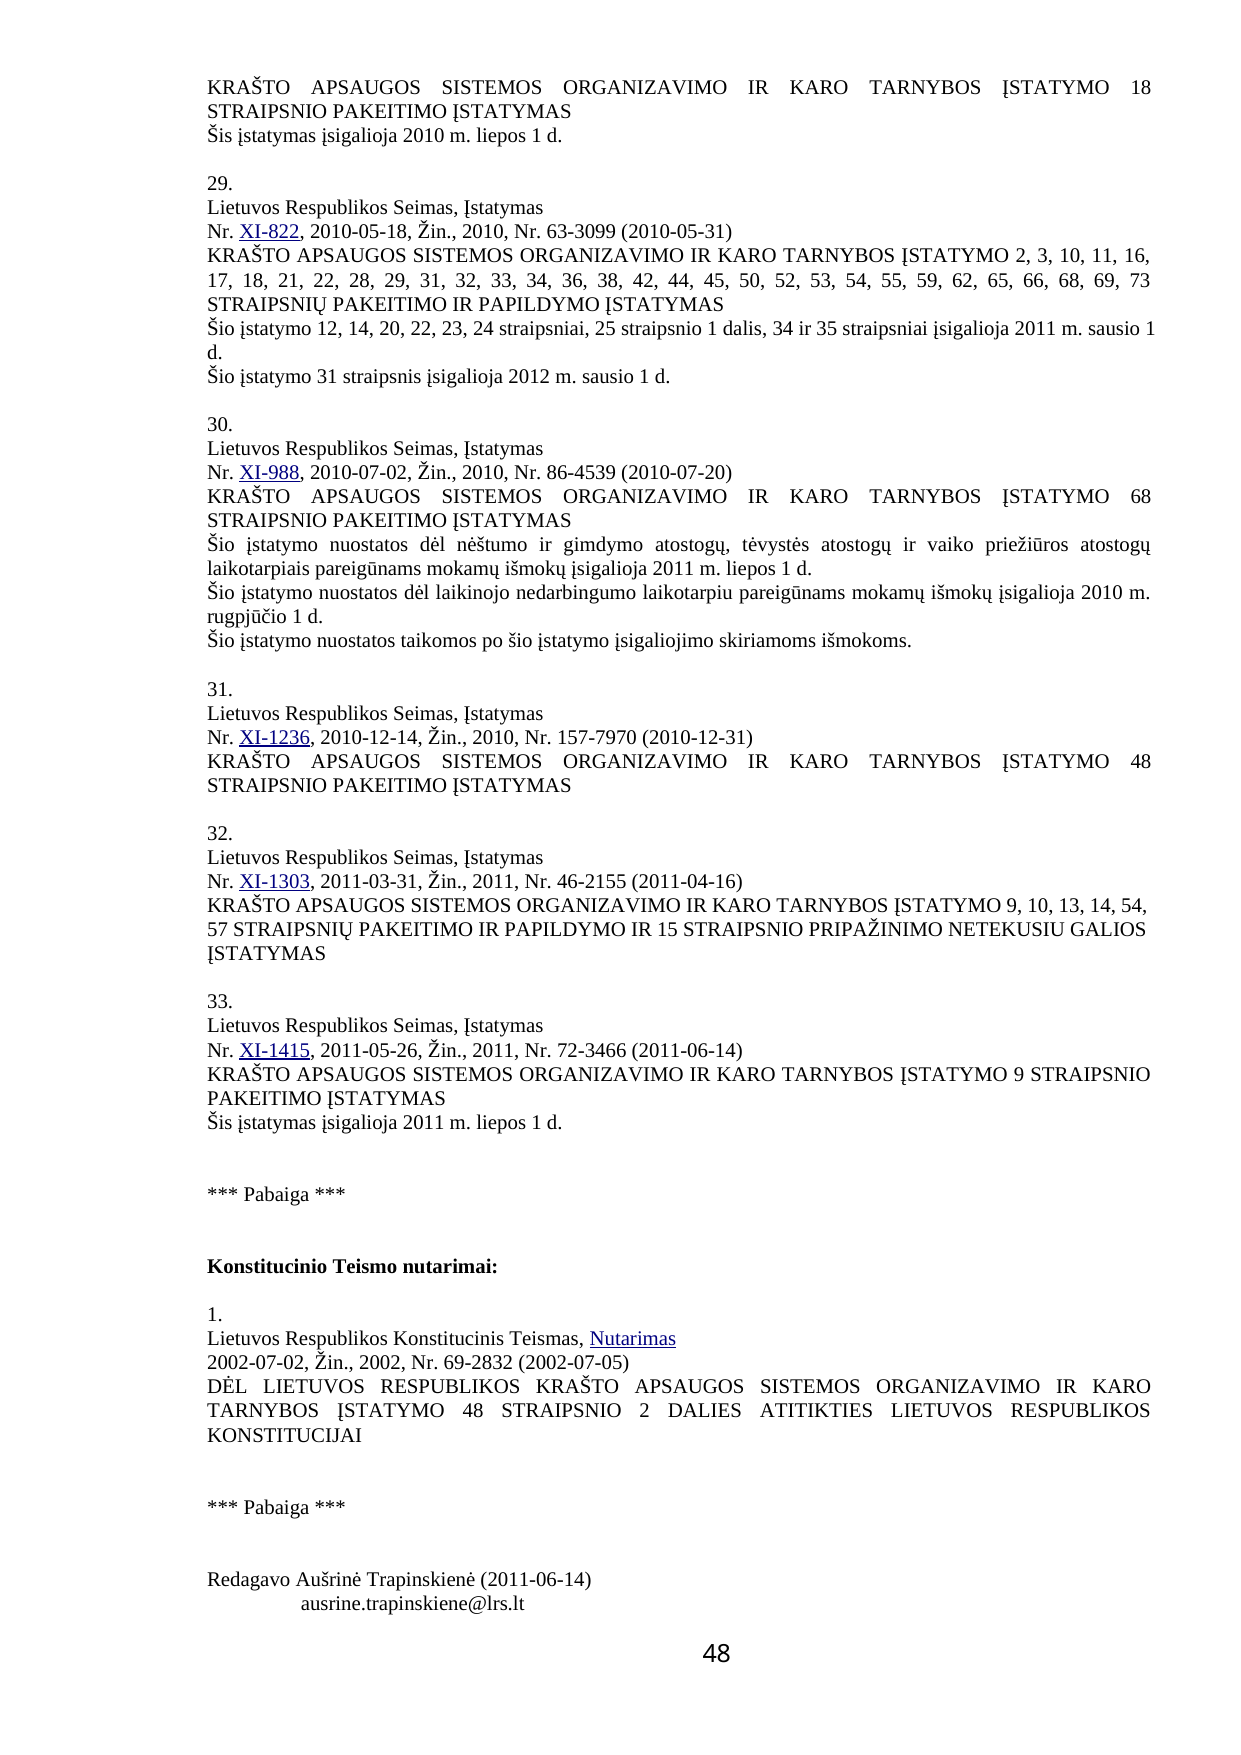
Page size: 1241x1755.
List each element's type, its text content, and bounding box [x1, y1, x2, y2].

text KRAŠTO APSAUGOS SISTEMOS ORGANIZAVIMO IR KARO TARNYBOS ĮSTATYMO 9 STRAIPSNIO PAKEITIMO ĮSTATYMAS [207, 1062, 1152, 1110]
text 2002-07-02, Žin., 2002, Nr. 69-2832 (2002-07-05) [207, 1350, 1152, 1374]
text Šis įstatymas įsigalioja 2010 m. liepos 1 d. [207, 123, 1152, 147]
text *** Pabaiga *** [207, 1182, 1152, 1206]
text Lietuvos Respublikos Seimas, Įstatymas [207, 1013, 1152, 1037]
text Redagavo Aušrinė Trapinskienė (2011-06-14) [207, 1567, 1152, 1591]
text Nr. XI-1415, 2011-05-26, Žin., 2011, Nr. 72-3466 (2011-06-14) [207, 1037, 1152, 1062]
text Lietuvos Respublikos Seimas, Įstatymas [207, 436, 1152, 460]
text KRAŠTO APSAUGOS SISTEMOS ORGANIZAVIMO IR KARO TARNYBOS ĮSTATYMO 9, 10, 13, 14, 54, 57 STRAIPSNIŲ PAKEITIMO IR PAPILDYMO IR 15 STRAIPSNIO PRIPAŽINIMO NETEKUSIU GALIOS ĮSTATYMAS [207, 893, 1152, 965]
text Šio įstatymo 12, 14, 20, 22, 23, 24 straipsniai, 25 straipsnio 1 dalis, 34 ir 35 straipsniai įsigalioja 2011 m. sausio 1 d. [207, 316, 1157, 364]
text Šio įstatymo nuostatos taikomos po šio įstatymo įsigaliojimo skiriamoms išmokoms. [207, 628, 1152, 652]
text Lietuvos Respublikos Seimas, Įstatymas [207, 195, 1152, 219]
text 32. [207, 821, 1152, 845]
text *** Pabaiga *** [207, 1495, 1152, 1519]
text Šio įstatymo nuostatos dėl nėštumo ir gimdymo atostogų, tėvystės atostogų ir vaiko priežiūros atostogų laikotarpiais pareigūnams mokamų išmokų įsigalioja 2011 m. liepos 1 d. [207, 532, 1152, 580]
text DĖL LIETUVOS RESPUBLIKOS KRAŠTO APSAUGOS SISTEMOS ORGANIZAVIMO IR KARO TARNYBOS ĮSTATYMO 48 STRAIPSNIO 2 DALIES ATITIKTIES LIETUVOS RESPUBLIKOS KONSTITUCIJAI [207, 1374, 1152, 1447]
text 33. [207, 989, 1152, 1013]
text Lietuvos Respublikos Seimas, Įstatymas [207, 845, 1152, 869]
text Nr. XI-1236, 2010-12-14, Žin., 2010, Nr. 157-7970 (2010-12-31) [207, 725, 1152, 749]
text Šio įstatymo 31 straipsnis įsigalioja 2012 m. sausio 1 d. [207, 364, 1152, 388]
text 1. [207, 1302, 1152, 1326]
text 29. [207, 171, 1152, 195]
text Nr. XI-988, 2010-07-02, Žin., 2010, Nr. 86-4539 (2010-07-20) [207, 460, 1152, 484]
text ausrine.trapinskiene@lrs.lt [207, 1591, 1152, 1615]
text Lietuvos Respublikos Seimas, Įstatymas [207, 701, 1152, 725]
text Konstitucinio Teismo nutarimai: [207, 1254, 1152, 1278]
text KRAŠTO APSAUGOS SISTEMOS ORGANIZAVIMO IR KARO TARNYBOS ĮSTATYMO 18 STRAIPSNIO PAKEITIMO ĮSTATYMAS [207, 75, 1152, 123]
text Šio įstatymo nuostatos dėl laikinojo nedarbingumo laikotarpiu pareigūnams mokamų išmokų įsigalioja 2010 m. rugpjūčio 1 d. [207, 580, 1152, 628]
text Nr. XI-1303, 2011-03-31, Žin., 2011, Nr. 46-2155 (2011-04-16) [207, 869, 1152, 893]
text Lietuvos Respublikos Konstitucinis Teismas, Nutarimas [207, 1326, 1152, 1350]
text 30. [207, 412, 1152, 436]
text KRAŠTO APSAUGOS SISTEMOS ORGANIZAVIMO IR KARO TARNYBOS ĮSTATYMO 48 STRAIPSNIO PAKEITIMO ĮSTATYMAS [207, 749, 1152, 797]
text 31. [207, 677, 1152, 701]
text KRAŠTO APSAUGOS SISTEMOS ORGANIZAVIMO IR KARO TARNYBOS ĮSTATYMO 2, 3, 10, 11, 16, 17, 18, 21, 22, 28, 29, 31, 32, 33, 34, 36, 38, 42, 44, 45, 50, 52, 53, 54, 55, 59, 62, 65, 66, 68, 69, 73 STRAIPSNIŲ PAKEITIMO IR PAPILDYMO ĮSTATYMAS [207, 243, 1152, 316]
text Šis įstatymas įsigalioja 2011 m. liepos 1 d. [207, 1110, 1152, 1134]
text KRAŠTO APSAUGOS SISTEMOS ORGANIZAVIMO IR KARO TARNYBOS ĮSTATYMO 68 STRAIPSNIO PAKEITIMO ĮSTATYMAS [207, 484, 1152, 532]
text Nr. XI-822, 2010-05-18, Žin., 2010, Nr. 63-3099 (2010-05-31) [207, 219, 1152, 243]
